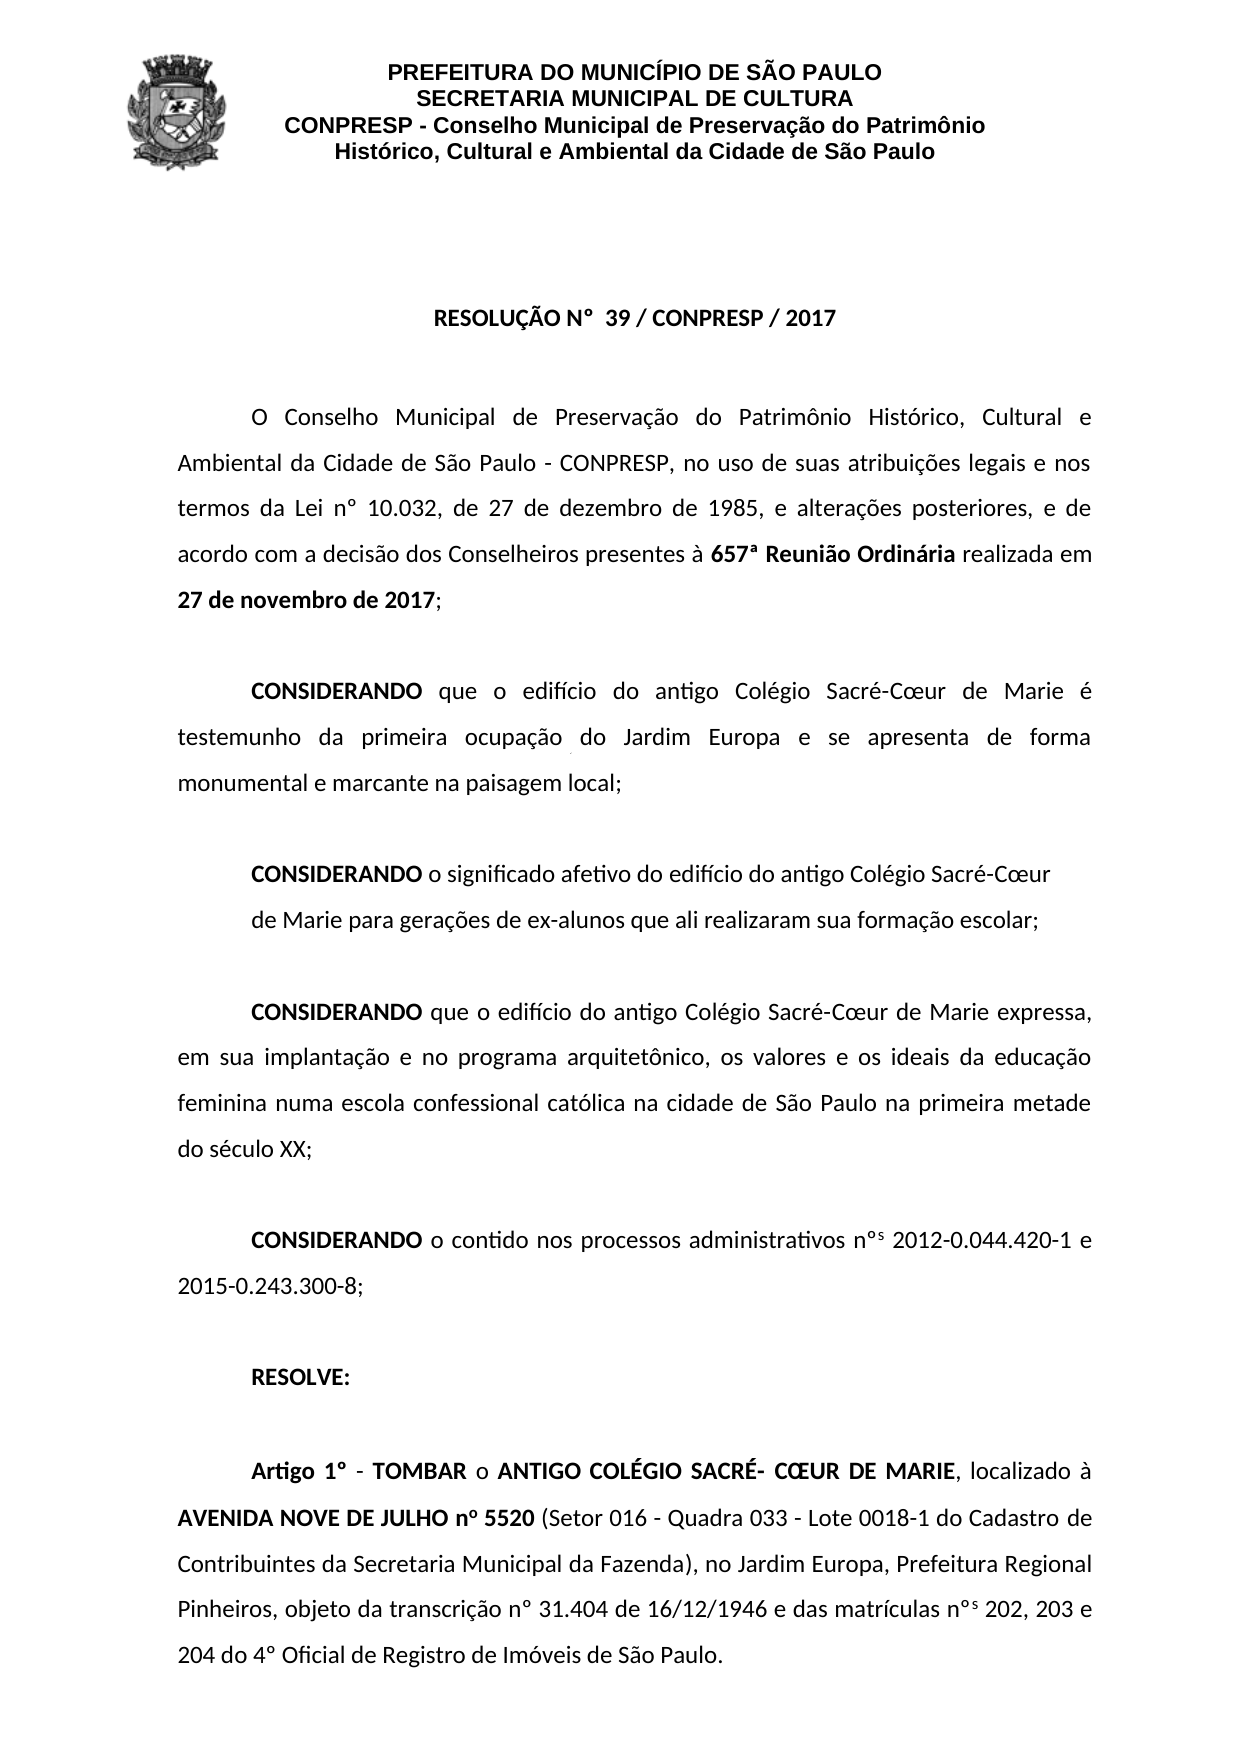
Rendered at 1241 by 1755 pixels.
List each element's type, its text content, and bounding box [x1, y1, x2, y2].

text CONSIDERANDO o significado afetivo do edifício do antigo Colégio Sacré-Cœur [177, 858, 1093, 889]
text RESOLVE: [177, 1361, 1093, 1392]
text O Conselho Municipal de Preservação do Patrimônio Histórico, Cultural e Ambiental da Cidade de São Paulo - CONPRESP, no uso de suas atribuições legais e nos termos da Lei nº 10.032, de 27 de dezembro de 1985, e alterações posteriores, e de acordo com a decisão dos Conselheiros presentes à 657ª Reunião Ordinária realizada em 27 de novembro de 2017; [177, 401, 1093, 614]
text de Marie para gerações de ex-alunos que ali realizaram sua formação escolar; [177, 904, 1093, 935]
text CONSIDERANDO que o edifício do antigo Colégio Sacré-Cœur de Marie expressa, em sua implantação e no programa arquitetônico, os valores e os ideais da educação feminina numa escola confessional católica na cidade de São Paulo na primeira metade do século XX; [177, 996, 1093, 1163]
text Artigo 1º - TOMBAR o antigo Colégio Sacré- cœur de Marie, localizado à Avenida Nove de Julho no 5520 (Setor 016 - Quadra 033 - Lote 0018-1 do Cadastro de Contribuintes da Secretaria Municipal da Fazenda), no Jardim Europa, Prefeitura Regional Pinheiros, objeto da transcrição nº 31.404 de 16/12/1946 e das matrículas nºs 202, 203 e 204 do 4º Oficial de Registro de Imóveis de São Paulo. [177, 1453, 1093, 1670]
text Considerando o contido nos processos administrativos nºs 2012-0.044.420-1 e 2015-0.243.300-8; [177, 1224, 1093, 1301]
text CONSIDERANDO que o edifício do antigo Colégio Sacré-Cœur de Marie é testemunho da primeira ocupação do Jardim Europa e se apresenta de forma monumental e marcante na paisagem local; [177, 676, 1093, 797]
text RESOLUÇÃO Nº 39 / CONPRESP / 2017 [177, 302, 1093, 333]
